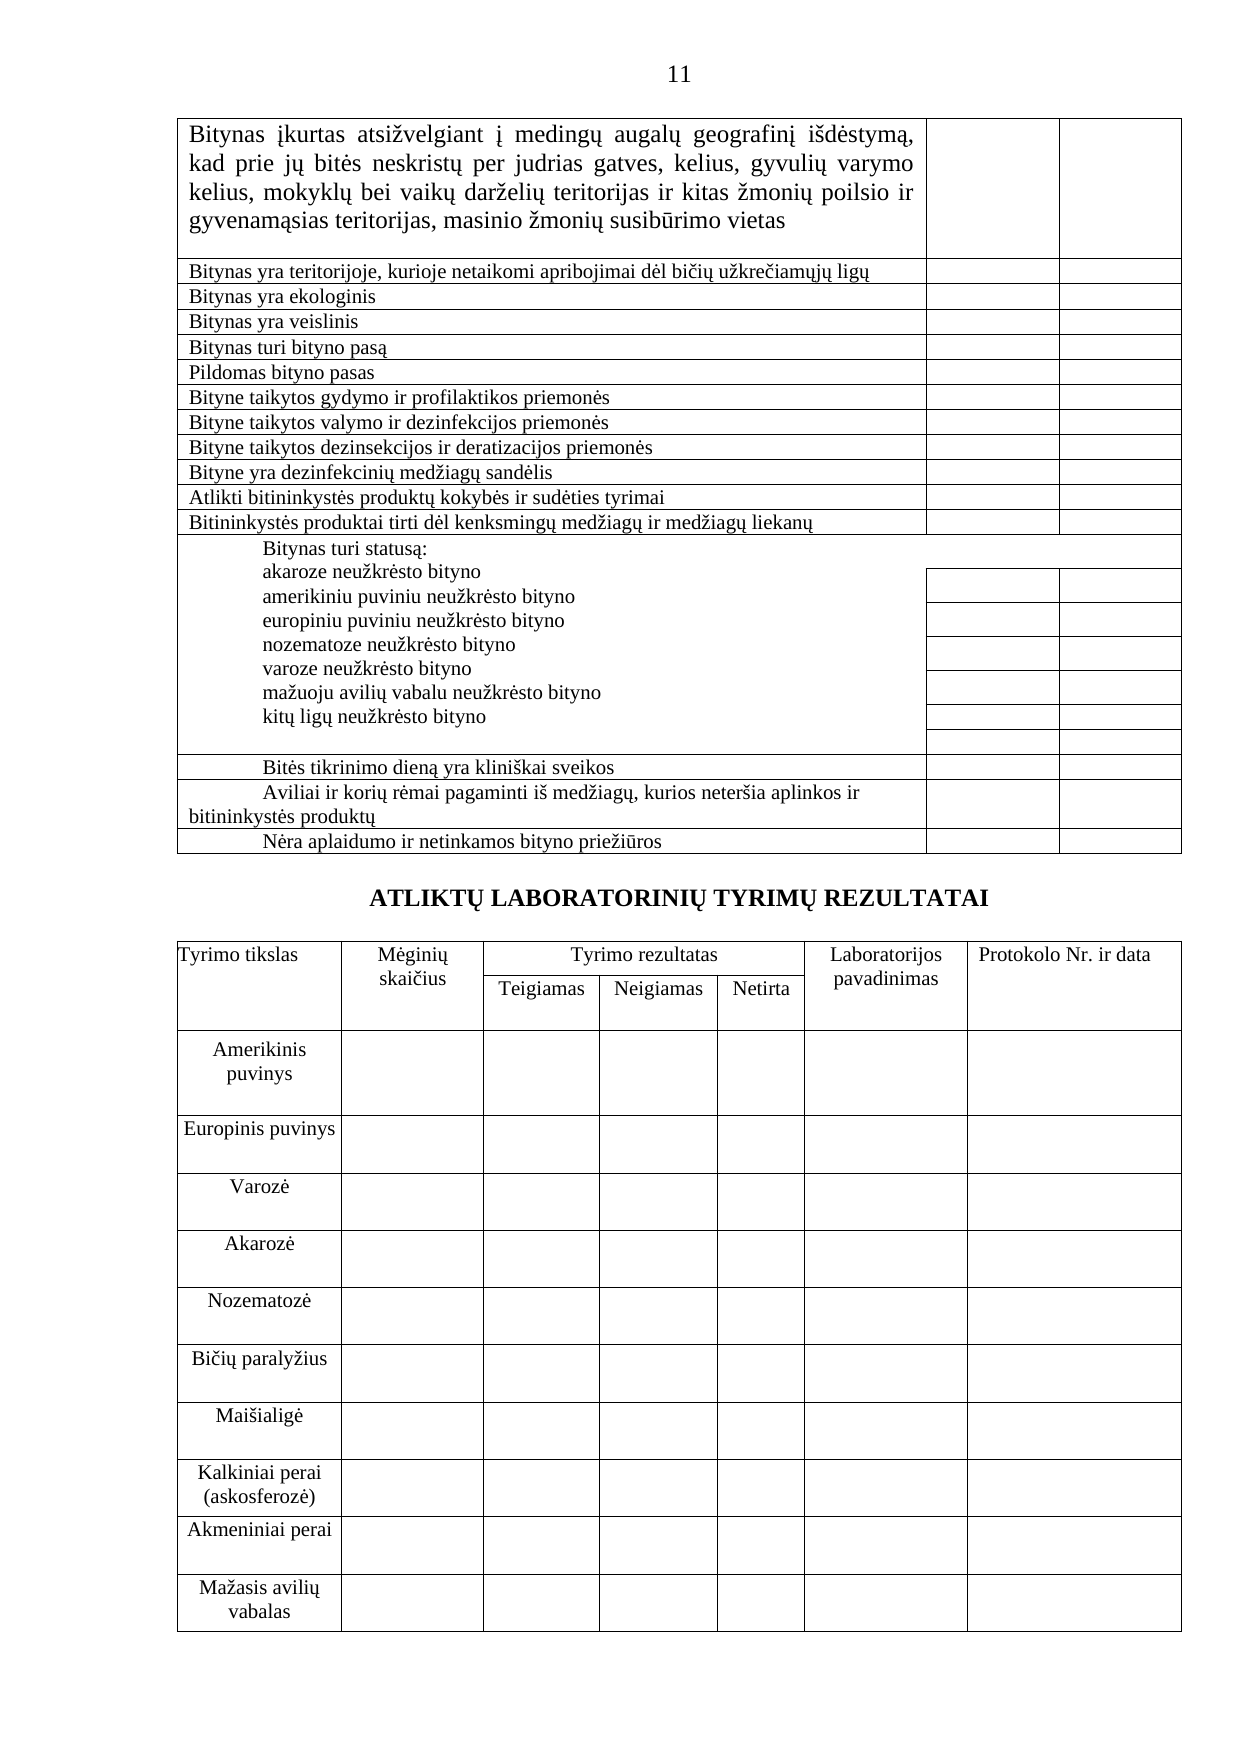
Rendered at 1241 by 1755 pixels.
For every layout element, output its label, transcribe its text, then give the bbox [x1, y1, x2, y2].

table_cell [342, 1031, 483, 1115]
table_cell Nėra aplaidumo ir netinkamos bityno priežiūros [178, 829, 926, 853]
table_cell [927, 637, 1059, 670]
table_cell [718, 1174, 804, 1230]
table_cell [968, 1403, 1181, 1459]
table_cell [1060, 460, 1181, 484]
table_cell [600, 1288, 717, 1344]
table_cell [600, 1031, 717, 1115]
table_cell [927, 829, 1059, 853]
table_cell [342, 1231, 483, 1287]
table_cell [1060, 335, 1181, 359]
table_cell [342, 1116, 483, 1172]
table_cell Bityne taikytos gydymo ir profilaktikos priemonės [178, 385, 926, 409]
table_cell [968, 1231, 1181, 1287]
table_cell [1060, 119, 1181, 258]
table_cell [1060, 485, 1181, 509]
table_cell [927, 385, 1059, 409]
table_cell [484, 1031, 599, 1115]
table_cell [1060, 310, 1181, 333]
table_cell [927, 603, 1059, 636]
table_cell [805, 1231, 967, 1287]
table_header Tyrimo rezultatas [484, 942, 804, 974]
table_cell [718, 1460, 804, 1516]
table_cell [927, 705, 1059, 729]
table_cell [342, 1575, 483, 1631]
table_cell Kalkiniai perai (askosferozė) [178, 1460, 341, 1516]
table_cell [926, 535, 1181, 568]
table_cell [1060, 385, 1181, 409]
table_cell Teigiamas [484, 976, 599, 1030]
table_cell [1060, 603, 1181, 636]
table_cell Bitės tikrinimo dieną yra kliniškai sveikos [178, 755, 926, 779]
table_cell [805, 1288, 967, 1344]
table_cell Pildomas bityno pasas [178, 360, 926, 384]
table_cell [484, 1345, 599, 1402]
table_cell [718, 1575, 804, 1631]
table_cell [968, 1116, 1181, 1172]
table_cell [927, 410, 1059, 434]
table_cell [968, 1288, 1181, 1344]
table_cell [342, 1517, 483, 1573]
table_cell [805, 1345, 967, 1402]
table_cell [1060, 569, 1181, 602]
table_cell [927, 310, 1059, 333]
table_cell [805, 1031, 967, 1115]
table_cell [927, 460, 1059, 484]
table_cell [968, 1345, 1181, 1402]
table_cell Akarozė [178, 1231, 341, 1287]
table_cell [1060, 360, 1181, 384]
table_cell [1060, 705, 1181, 729]
table_cell [718, 1031, 804, 1115]
table_cell Bitynas turi statusą: akaroze neužkrėsto bityno amerikiniu puviniu neužkrėsto bityno europiniu puviniu neužkrėsto bityno nozematoze neužkrėsto bityno varoze neužkrėsto bityno mažuoju avilių vabalu neužkrėsto bityno kitų ligų neužkrėsto bityno [178, 535, 926, 754]
table_cell [927, 360, 1059, 384]
table_cell [484, 1575, 599, 1631]
table_cell [1060, 730, 1181, 754]
table_cell [927, 510, 1059, 534]
table_cell Bitynas įkurtas atsižvelgiant į medingų augalų geografinį išdėstymą, kad prie jų bitės neskristų per judrias gatves, kelius, gyvulių varymo kelius, mokyklų bei vaikų darželių teritorijas ir kitas žmonių poilsio ir gyvenamąsias teritorijas, masinio žmonių susibūrimo vietas [178, 119, 926, 258]
table_cell [600, 1345, 717, 1402]
table_cell Netirta [718, 976, 804, 1030]
table_cell [805, 1575, 967, 1631]
table_cell Bityne yra dezinfekcinių medžiagų sandėlis [178, 460, 926, 484]
table_cell [342, 1174, 483, 1230]
table_cell [805, 1116, 967, 1172]
table_cell [342, 1345, 483, 1402]
table_cell [718, 1403, 804, 1459]
table_cell [968, 1174, 1181, 1230]
table_cell Nozematozė [178, 1288, 341, 1344]
table_cell [927, 335, 1059, 359]
table_cell [927, 485, 1059, 509]
table_cell [927, 259, 1059, 283]
table_cell Neigiamas [600, 976, 717, 1030]
table_cell [1060, 637, 1181, 670]
table_cell [805, 1460, 967, 1516]
table_cell Mažasis avilių vabalas [178, 1575, 341, 1631]
table_cell [484, 1116, 599, 1172]
table_cell Bitininkystės produktai tirti dėl kenksmingų medžiagų ir medžiagų liekanų [178, 510, 926, 534]
table_cell Bičių paralyžius [178, 1345, 341, 1402]
table_cell [968, 1575, 1181, 1631]
table_cell [805, 1174, 967, 1230]
table_cell [927, 755, 1059, 779]
table_cell [1060, 510, 1181, 534]
table_cell [718, 1345, 804, 1402]
table_cell [805, 1403, 967, 1459]
table_cell Bityne taikytos dezinsekcijos ir deratizacijos priemonės [178, 435, 926, 459]
table_cell [600, 1517, 717, 1573]
table_cell [927, 284, 1059, 308]
table_cell [805, 1517, 967, 1573]
table_cell Bitynas yra ekologinis [178, 284, 926, 308]
table_cell [484, 1403, 599, 1459]
table_cell Bityne taikytos valymo ir dezinfekcijos priemonės [178, 410, 926, 434]
table_cell [1060, 780, 1181, 828]
table_cell [342, 1460, 483, 1516]
table_cell [484, 1231, 599, 1287]
table_cell Europinis puvinys [178, 1116, 341, 1172]
table_cell [927, 435, 1059, 459]
table_cell [718, 1116, 804, 1172]
table_cell [1060, 259, 1181, 283]
table_cell [484, 1517, 599, 1573]
table_cell [968, 1517, 1181, 1573]
table_cell [342, 1288, 483, 1344]
table_header Laboratorijos pavadinimas [805, 942, 967, 1030]
table_cell [484, 1288, 599, 1344]
table_cell [600, 1460, 717, 1516]
table_cell [968, 1460, 1181, 1516]
table_cell [600, 1403, 717, 1459]
table_cell [484, 1174, 599, 1230]
table_cell Aviliai ir korių rėmai pagaminti iš medžiagų, kurios neteršia aplinkos ir bitininkystės produktų [178, 780, 926, 828]
table_cell Atlikti bitininkystės produktų kokybės ir sudėties tyrimai [178, 485, 926, 509]
table_cell [600, 1116, 717, 1172]
table_cell Varozė [178, 1174, 341, 1230]
table_cell [927, 119, 1059, 258]
table_header Protokolo Nr. ir data [968, 942, 1181, 1030]
table_cell [600, 1575, 717, 1631]
table_cell [927, 671, 1059, 704]
table_cell Akmeniniai perai [178, 1517, 341, 1573]
table_cell [1060, 671, 1181, 704]
table_cell [927, 780, 1059, 828]
table_cell [1060, 755, 1181, 779]
table_cell Bitynas yra teritorijoje, kurioje netaikomi apribojimai dėl bičių užkrečiamųjų ligų [178, 259, 926, 283]
table_cell Amerikinis puvinys [178, 1031, 341, 1115]
table_cell [600, 1231, 717, 1287]
table_header Tyrimo tikslas [178, 942, 341, 1030]
table_cell [718, 1231, 804, 1287]
table_header Mėginių skaičius [342, 942, 483, 1030]
table_cell Bitynas yra veislinis [178, 310, 926, 333]
table_cell [342, 1403, 483, 1459]
table_cell [1060, 410, 1181, 434]
table_cell [718, 1288, 804, 1344]
table_cell [1060, 829, 1181, 853]
table_cell Bitynas turi bityno pasą [178, 335, 926, 359]
table_cell Maišialigė [178, 1403, 341, 1459]
table_cell [600, 1174, 717, 1230]
table_cell [718, 1517, 804, 1573]
table_cell [927, 730, 1059, 754]
table_cell [927, 569, 1059, 602]
subtitle ATLIKTŲ LABORATORINIŲ TYRIMŲ REZULTATAI [177, 883, 1181, 912]
table_cell [968, 1031, 1181, 1115]
table_cell [1060, 284, 1181, 308]
table_cell [484, 1460, 599, 1516]
table_cell [1060, 435, 1181, 459]
